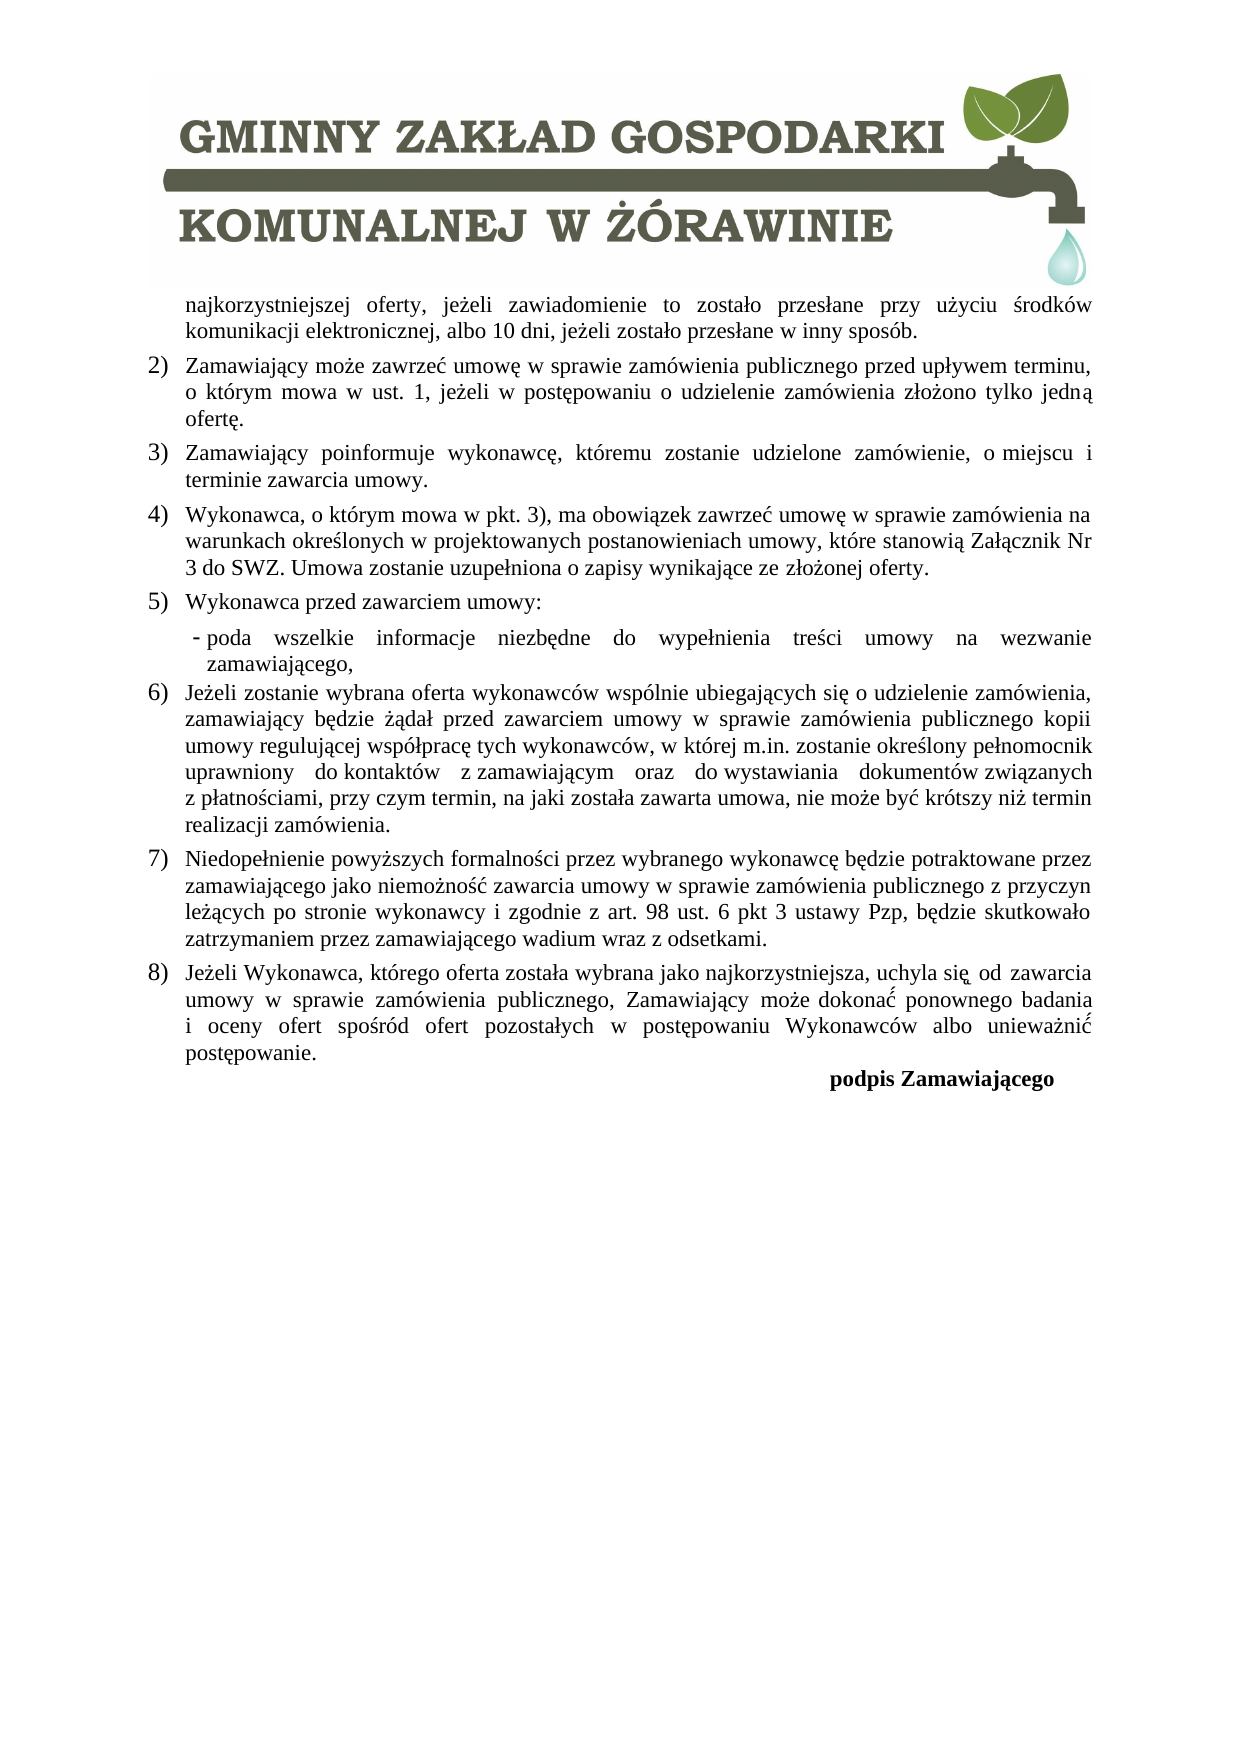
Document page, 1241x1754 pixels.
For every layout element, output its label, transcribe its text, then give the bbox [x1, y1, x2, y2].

list Wykonawca przed zawarciem umowy: [148, 586, 1093, 615]
list Wykonawca, o którym mowa w pkt. 3), ma obowiązek zawrzeć umowę w sprawie zamówienia na warunkach określonych w projektowanych postanowieniach umowy, które stanowią Załącznik Nr 3 do SWZ. Umowa zostanie uzupełniona o zapisy wynikające ze złożonej oferty. [148, 499, 1093, 580]
text podpis Zamawiającego [628, 1065, 1104, 1092]
list Zamawiający poinformuje wykonawcę, któremu zostanie udzielone zamówienie, o miejscu i terminie zawarcia umowy. [148, 437, 1093, 492]
picture [147, 73, 1093, 291]
list najkorzystniejszej oferty, jeżeli zawiadomienie to zostało przesłane przy użyciu środków komunikacji elektronicznej, albo 10 dni, jeżeli zostało przesłane w inny sposób. [148, 291, 1093, 343]
list Jeżeli Wykonawca, którego oferta została wybrana jako najkorzystniejsza, uchyla się̨ od zawarcia umowy w sprawie zamówienia publicznego, Zamawiający może dokonać́ ponownego badania i oceny ofert spośród ofert pozostałych w postępowaniu Wykonawców albo unieważnić́ postępowanie. [148, 957, 1093, 1065]
list Niedopełnienie powyższych formalności przez wybranego wykonawcę będzie potraktowane przez zamawiającego jako niemożność zawarcia umowy w sprawie zamówienia publicznego z przyczyn leżących po stronie wykonawcy i zgodnie z art. 98 ust. 6 pkt 3 ustawy Pzp, będzie skutkowało zatrzymaniem przez zamawiającego wadium wraz z odsetkami. [148, 843, 1093, 951]
list Zamawiający może zawrzeć umowę w sprawie zamówienia publicznego przed upływem terminu, o którym mowa w ust. 1, jeżeli w postępowaniu o udzielenie zamówienia złożono tylko jedną ofertę. [148, 350, 1093, 431]
list Jeżeli zostanie wybrana oferta wykonawców wspólnie ubiegających się o udzielenie zamówienia, zamawiający będzie żądał przed zawarciem umowy w sprawie zamówienia publicznego kopii umowy regulującej współpracę tych wykonawców, w której m.in. zostanie określony pełnomocnik uprawniony do kontaktów z zamawiającym oraz do wystawiania dokumentów związanych z płatnościami, przy czym termin, na jaki została zawarta umowa, nie może być krótszy niż termin realizacji zamówienia. [148, 677, 1093, 837]
list poda wszelkie informacje niezbędne do wypełnienia treści umowy na wezwanie zamawiającego, [192, 621, 1093, 677]
